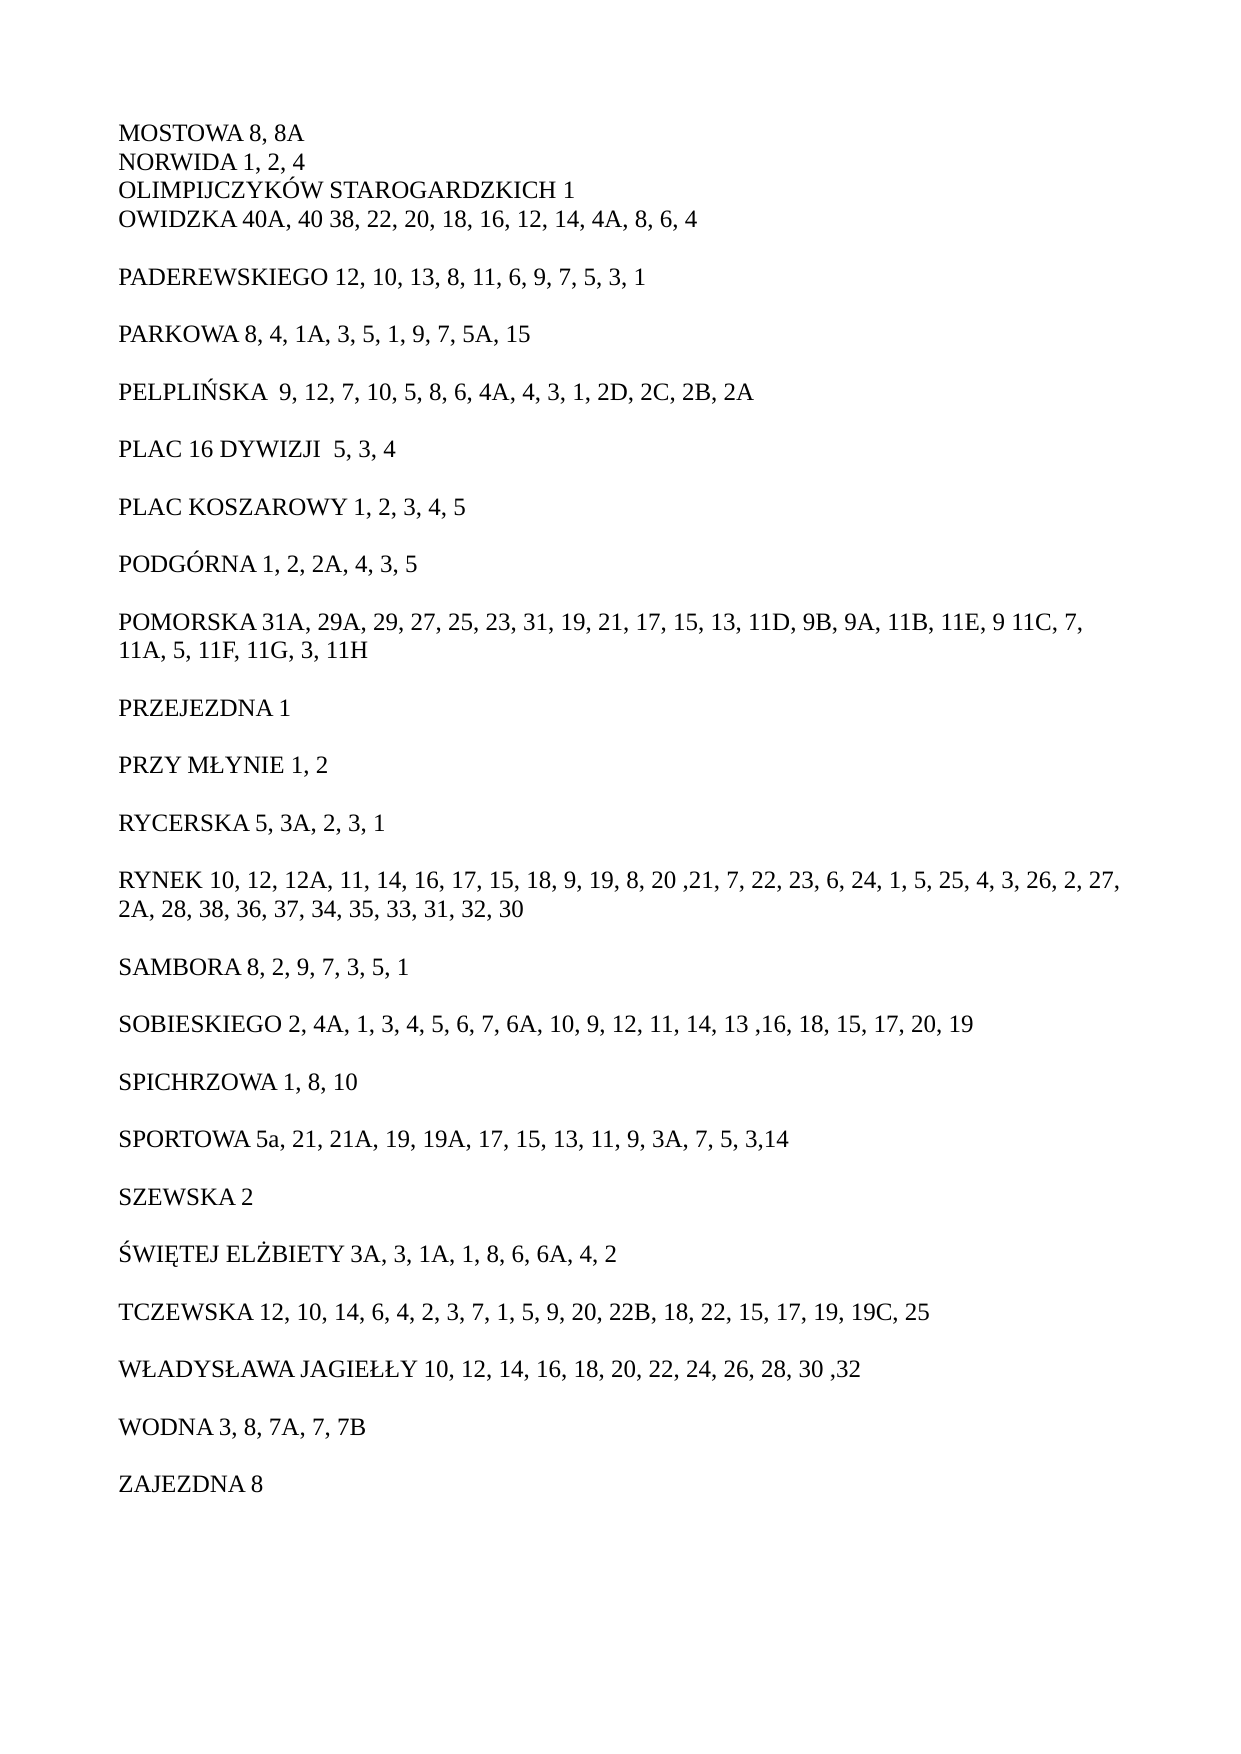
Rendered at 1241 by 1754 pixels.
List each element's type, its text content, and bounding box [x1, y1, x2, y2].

text OWIDZKA 40A, 40 38, 22, 20, 18, 16, 12, 14, 4A, 8, 6, 4 [118, 204, 1122, 233]
text PLAC KOSZAROWY 1, 2, 3, 4, 5 [118, 492, 1122, 521]
text RYNEK 10, 12, 12A, 11, 14, 16, 17, 15, 18, 9, 19, 8, 20 ,21, 7, 22, 23, 6, 24, 1, 5, 25, 4, 3, 26, 2, 27, 2A, 28, 38, 36, 37, 34, 35, 33, 31, 32, 30 [118, 866, 1122, 923]
text SPORTOWA 5a, 21, 21A, 19, 19A, 17, 15, 13, 11, 9, 3A, 7, 5, 3,14 [118, 1124, 1122, 1153]
text PARKOWA 8, 4, 1A, 3, 5, 1, 9, 7, 5A, 15 [118, 319, 1122, 348]
text PELPLIŃSKA 9, 12, 7, 10, 5, 8, 6, 4A, 4, 3, 1, 2D, 2C, 2B, 2A [118, 377, 1122, 406]
text MOSTOWA 8, 8A [118, 118, 1122, 147]
text PLAC 16 DYWIZJI 5, 3, 4 [118, 434, 1122, 463]
text TCZEWSKA 12, 10, 14, 6, 4, 2, 3, 7, 1, 5, 9, 20, 22B, 18, 22, 15, 17, 19, 19C, 25 [118, 1297, 1122, 1326]
text POMORSKA 31A, 29A, 29, 27, 25, 23, 31, 19, 21, 17, 15, 13, 11D, 9B, 9A, 11B, 11E, 9 11C, 7, 11A, 5, 11F, 11G, 3, 11H [118, 607, 1122, 664]
text NORWIDA 1, 2, 4 [118, 147, 1122, 176]
text SPICHRZOWA 1, 8, 10 [118, 1067, 1122, 1096]
text SZEWSKA 2 [118, 1182, 1122, 1211]
text ŚWIĘTEJ ELŻBIETY 3A, 3, 1A, 1, 8, 6, 6A, 4, 2 [118, 1239, 1122, 1268]
text OLIMPIJCZYKÓW STAROGARDZKICH 1 [118, 176, 1122, 204]
text PRZY MŁYNIE 1, 2 [118, 751, 1122, 779]
text ZAJEZDNA 8 [118, 1469, 1122, 1498]
text PRZEJEZDNA 1 [118, 693, 1122, 722]
text SOBIESKIEGO 2, 4A, 1, 3, 4, 5, 6, 7, 6A, 10, 9, 12, 11, 14, 13 ,16, 18, 15, 17, 20, 19 [118, 1009, 1122, 1038]
text SAMBORA 8, 2, 9, 7, 3, 5, 1 [118, 952, 1122, 981]
text WODNA 3, 8, 7A, 7, 7B [118, 1412, 1122, 1441]
text PODGÓRNA 1, 2, 2A, 4, 3, 5 [118, 549, 1122, 578]
text WŁADYSŁAWA JAGIEŁŁY 10, 12, 14, 16, 18, 20, 22, 24, 26, 28, 30 ,32 [118, 1354, 1122, 1383]
text RYCERSKA 5, 3A, 2, 3, 1 [118, 808, 1122, 837]
text PADEREWSKIEGO 12, 10, 13, 8, 11, 6, 9, 7, 5, 3, 1 [118, 262, 1122, 291]
